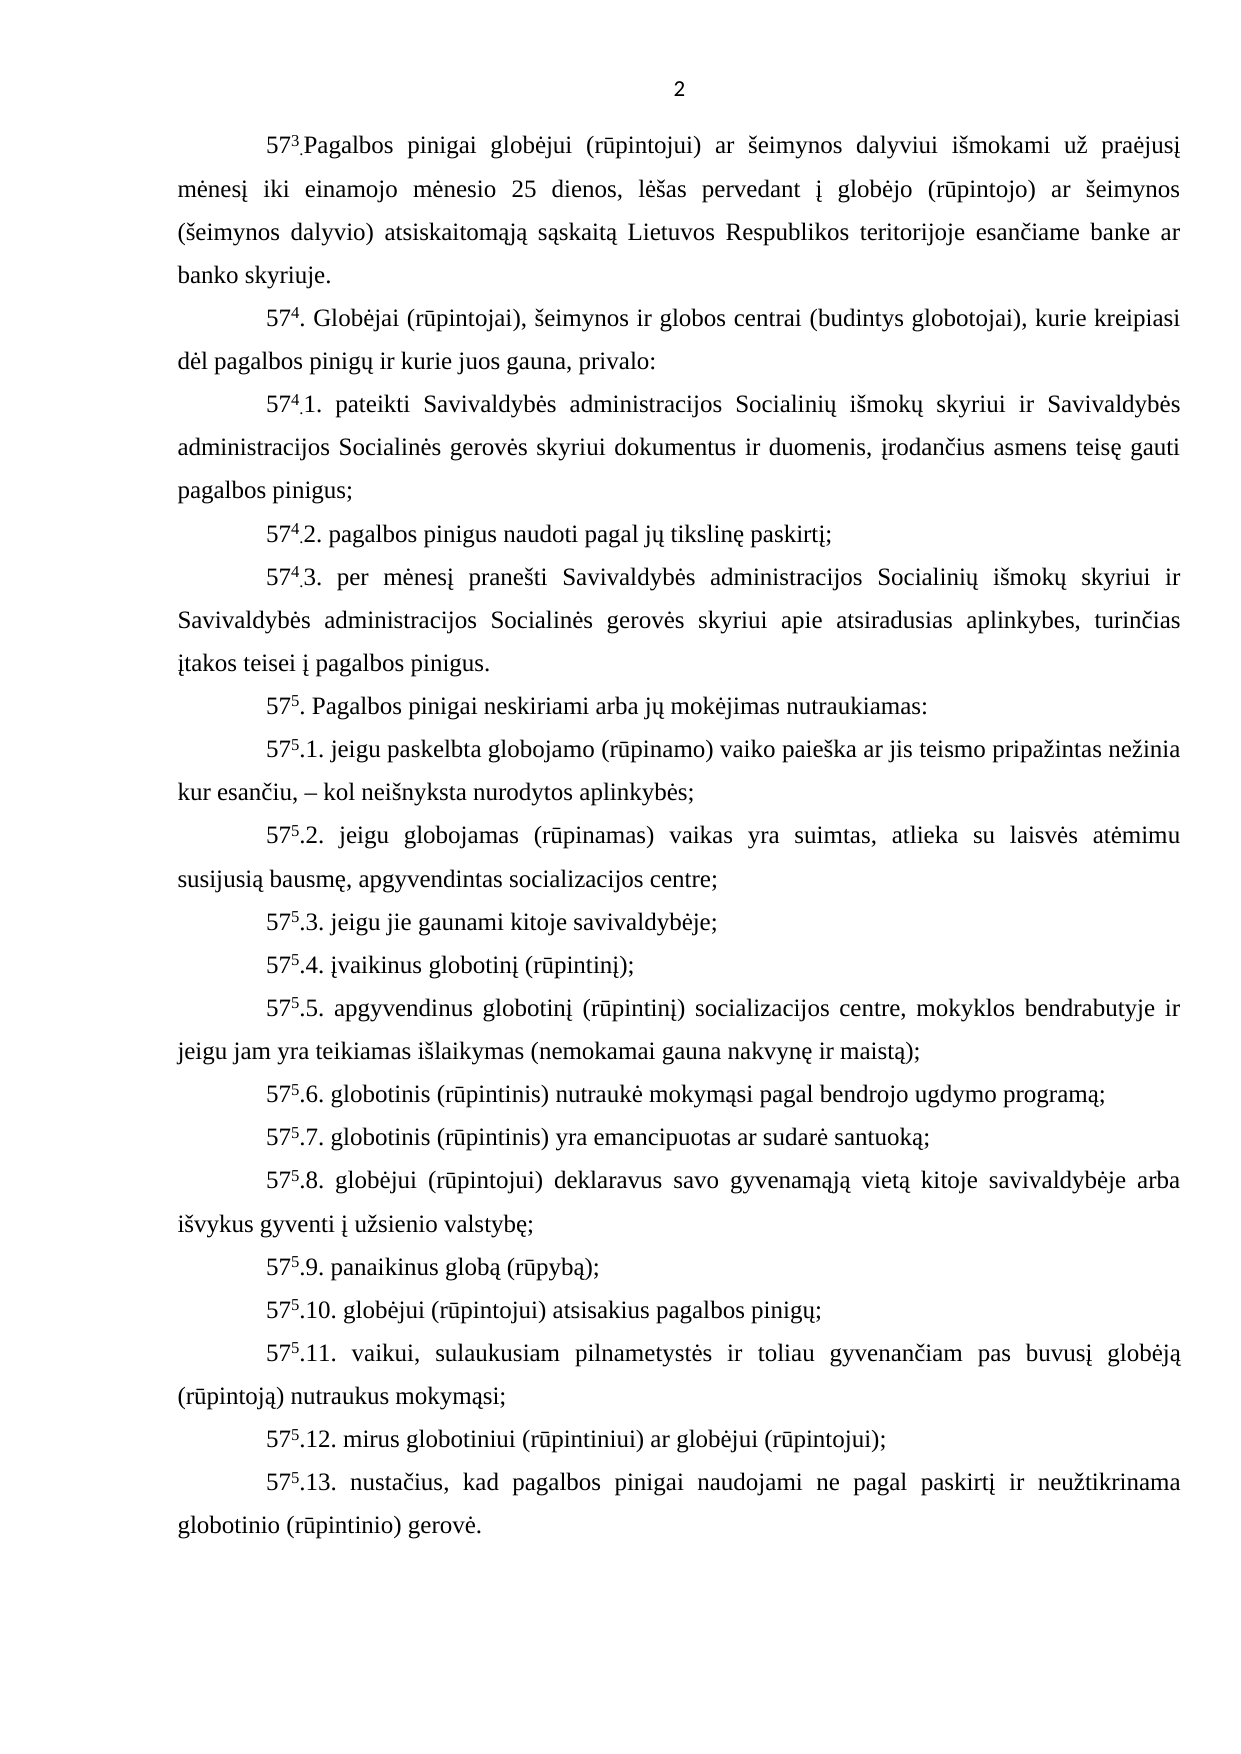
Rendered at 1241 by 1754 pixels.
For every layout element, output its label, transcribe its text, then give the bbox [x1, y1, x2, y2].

text 575.12. mirus globotiniui (rūpintiniui) ar globėjui (rūpintojui); [177, 1424, 1181, 1453]
text 575.13. nustačius, kad pagalbos pinigai naudojami ne pagal paskirtį ir neužtikrinama globotinio (rūpintinio) gerovė. [177, 1467, 1181, 1539]
text 575.6. globotinis (rūpintinis) nutraukė mokymąsi pagal bendrojo ugdymo programą; [177, 1079, 1181, 1108]
text 575. Pagalbos pinigai neskiriami arba jų mokėjimas nutraukiamas: [177, 691, 1181, 720]
text 574.1. pateikti Savivaldybės administracijos Socialinių išmokų skyriui ir Savivaldybės administracijos Socialinės gerovės skyriui dokumentus ir duomenis, įrodančius asmens teisę gauti pagalbos pinigus; [177, 389, 1181, 504]
text 575.11. vaikui, sulaukusiam pilnametystės ir toliau gyvenančiam pas buvusį globėją (rūpintoją) nutraukus mokymąsi; [177, 1338, 1181, 1410]
text 575.10. globėjui (rūpintojui) atsisakius pagalbos pinigų; [177, 1295, 1181, 1324]
text 575.5. apgyvendinus globotinį (rūpintinį) socializacijos centre, mokyklos bendrabutyje ir jeigu jam yra teikiamas išlaikymas (nemokamai gauna nakvynę ir maistą); [177, 993, 1181, 1065]
text 575.7. globotinis (rūpintinis) yra emancipuotas ar sudarė santuoką; [177, 1122, 1181, 1151]
text 575.1. jeigu paskelbta globojamo (rūpinamo) vaiko paieška ar jis teismo pripažintas nežinia kur esančiu, – kol neišnyksta nurodytos aplinkybės; [177, 734, 1181, 806]
text 575.2. jeigu globojamas (rūpinamas) vaikas yra suimtas, atlieka su laisvės atėmimu susijusią bausmę, apgyvendintas socializacijos centre; [177, 821, 1181, 892]
text 574.2. pagalbos pinigus naudoti pagal jų tikslinę paskirtį; [177, 519, 1181, 547]
text 575.9. panaikinus globą (rūpybą); [177, 1252, 1181, 1281]
text 574.3. per mėnesį pranešti Savivaldybės administracijos Socialinių išmokų skyriui ir Savivaldybės administracijos Socialinės gerovės skyriui apie atsiradusias aplinkybes, turinčias įtakos teisei į pagalbos pinigus. [177, 562, 1181, 677]
text 575.3. jeigu jie gaunami kitoje savivaldybėje; [177, 907, 1181, 936]
text 575.8. globėjui (rūpintojui) deklaravus savo gyvenamąją vietą kitoje savivaldybėje arba išvykus gyventi į užsienio valstybę; [177, 1166, 1181, 1237]
text 574. Globėjai (rūpintojai), šeimynos ir globos centrai (budintys globotojai), kurie kreipiasi dėl pagalbos pinigų ir kurie juos gauna, privalo: [177, 303, 1181, 375]
text 575.4. įvaikinus globotinį (rūpintinį); [177, 950, 1181, 979]
text 573.Pagalbos pinigai globėjui (rūpintojui) ar šeimynos dalyviui išmokami už praėjusį mėnesį iki einamojo mėnesio 25 dienos, lėšas pervedant į globėjo (rūpintojo) ar šeimynos (šeimynos dalyvio) atsiskaitomąją sąskaitą Lietuvos Respublikos teritorijoje esančiame banke ar banko skyriuje. [177, 131, 1181, 289]
